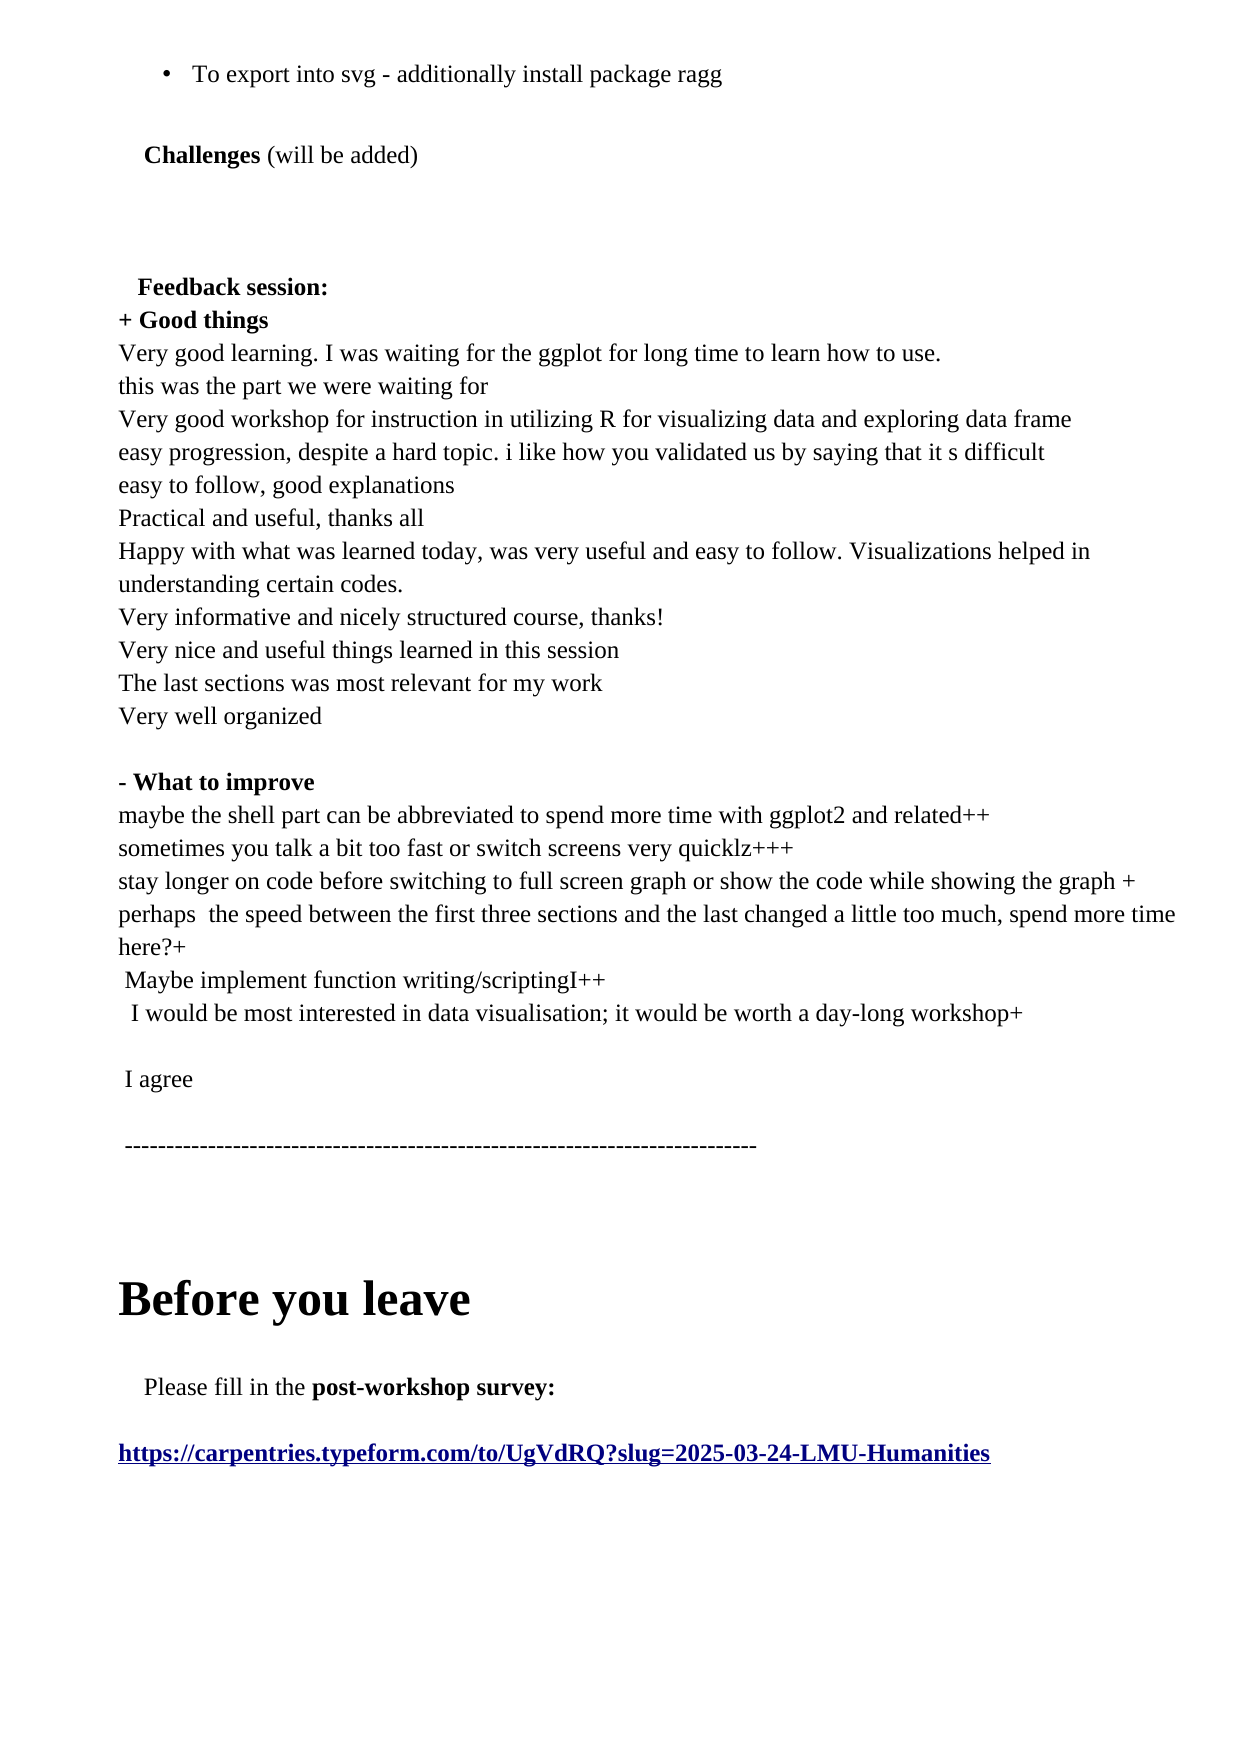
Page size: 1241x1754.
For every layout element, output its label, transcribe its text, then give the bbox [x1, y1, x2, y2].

text 🙏 Please fill in the post-workshop survey: https://carpentries.typeform.com/to/UgVdRQ?slug=2025-03-24-LMU-Humanities [118, 1339, 1181, 1500]
text 🧠 Challenges (will be added) ✨Feedback session: + Good things Very good learning. I was waiting for the ggplot for long time to learn how to use. this was the part we were waiting for Very good workshop for instruction in utilizing R for visualizing data and exploring data frame easy progression, despite a hard topic. i like how you validated us by saying that it s difficult easy to follow, good explanations Practical and useful, thanks all Happy with what was learned today, was very useful and easy to follow. Visualizations helped in understanding certain codes. Very informative and nicely structured course, thanks! Very nice and useful things learned in this session The last sections was most relevant for my work Very well organized - What to improve maybe the shell part can be abbreviated to spend more time with ggplot2 and related++ sometimes you talk a bit too fast or switch screens very quicklz+++ stay longer on code before switching to full screen graph or show the code while showing the graph + perhaps the speed between the first three sections and the last changed a little too much, spend more time here?+ Maybe implement function writing/scriptingI++ I would be most interested in data visualisation; it would be worth a day-long workshop+ I agree ---------------------------------------------------------------------------- [118, 107, 1181, 1225]
list To export into svg - additionally install package ragg [162, 59, 1181, 88]
subtitle Before you leave [118, 1269, 1181, 1326]
